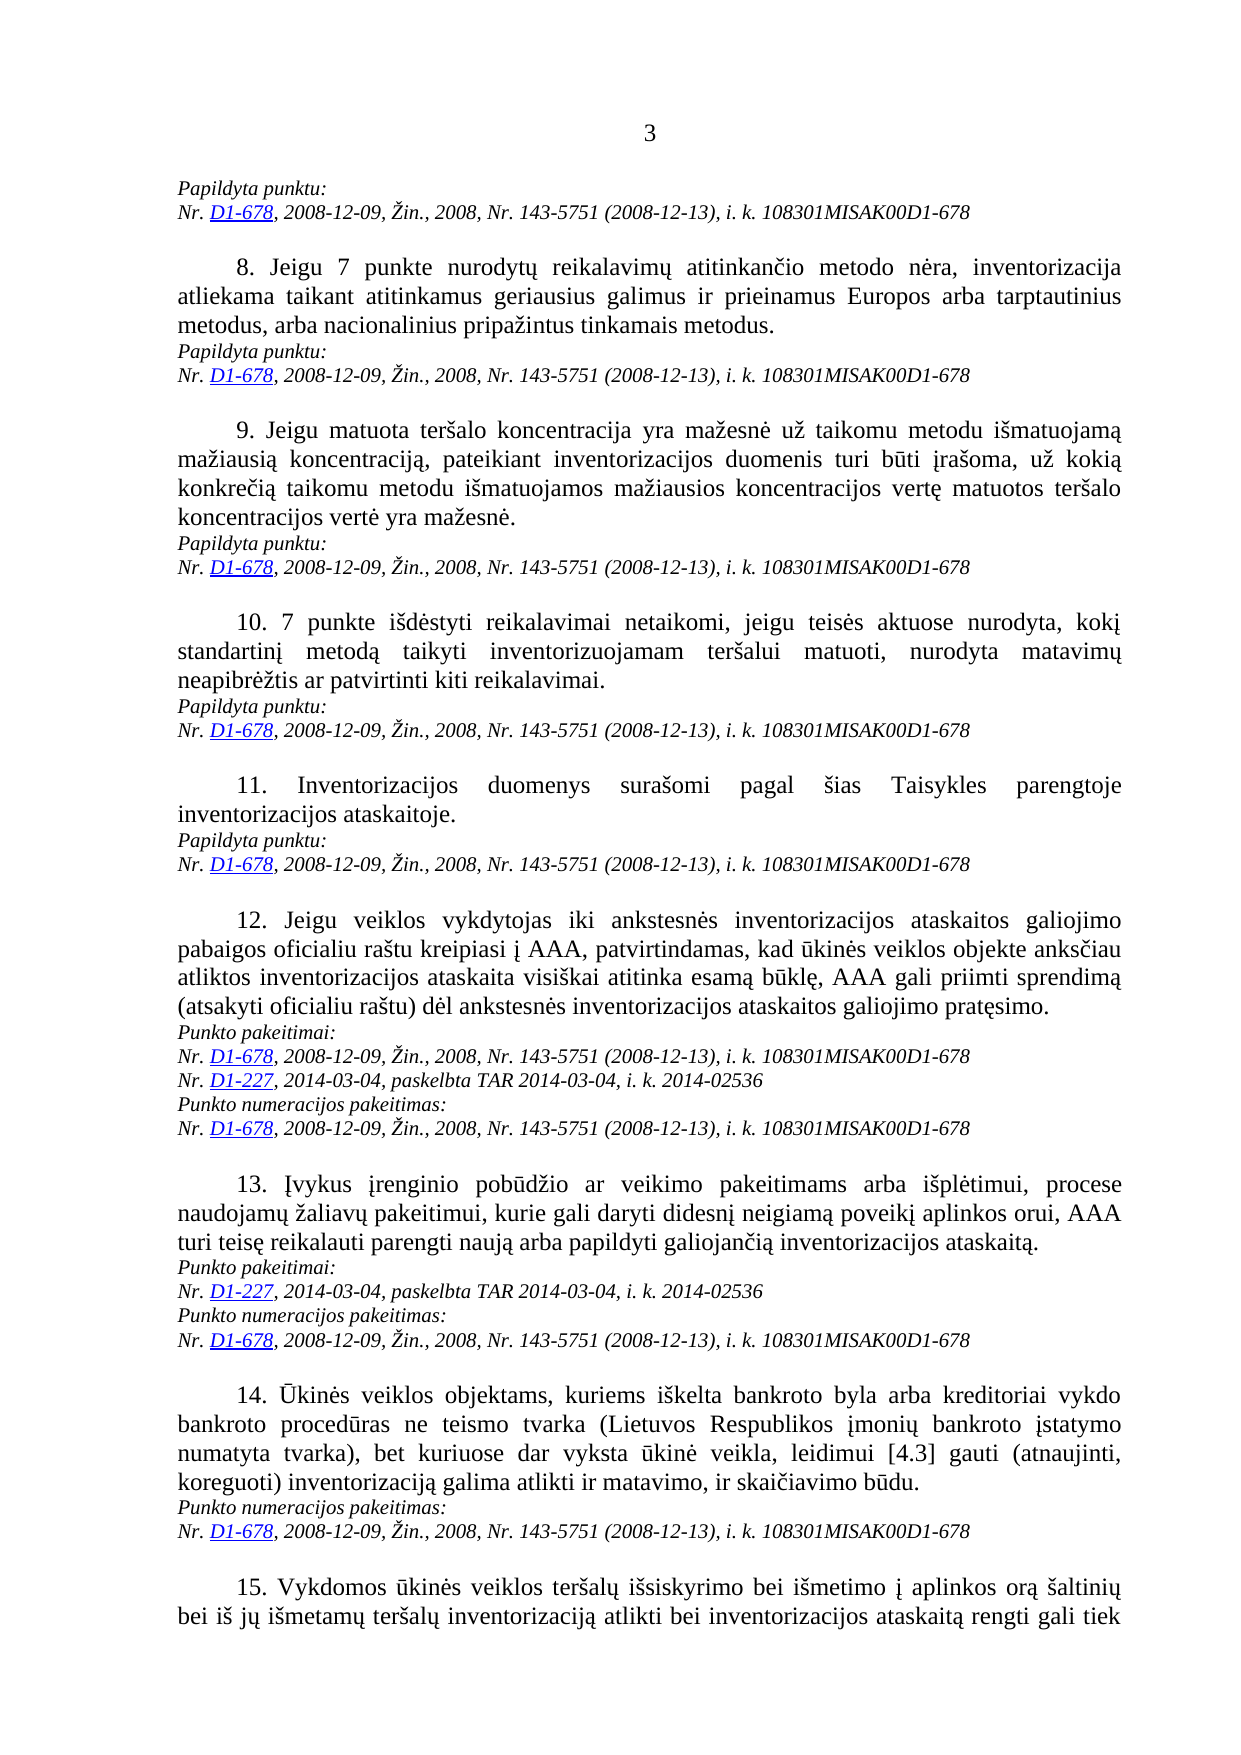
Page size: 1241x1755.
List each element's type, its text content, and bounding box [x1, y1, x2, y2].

text 8. Jeigu 7 punkte nurodytų reikalavimų atitinkančio metodo nėra, inventorizacija atliekama taikant atitinkamus geriausius galimus ir prieinamus Europos arba tarptautinius metodus, arba nacionalinius pripažintus tinkamais metodus. [177, 252, 1122, 339]
text Nr. D1-678, 2008-12-09, Žin., 2008, Nr. 143-5751 (2008-12-13), i. k. 108301MISAK00D1-678 [177, 718, 1122, 742]
text Punkto pakeitimai: [177, 1020, 1122, 1044]
text Punkto pakeitimai: [177, 1255, 1122, 1279]
text Papildyta punktu: [177, 339, 1122, 363]
text Nr. D1-678, 2008-12-09, Žin., 2008, Nr. 143-5751 (2008-12-13), i. k. 108301MISAK00D1-678 [177, 1044, 1122, 1068]
text Nr. D1-678, 2008-12-09, Žin., 2008, Nr. 143-5751 (2008-12-13), i. k. 108301MISAK00D1-678 [177, 200, 1122, 224]
text Papildyta punktu: [177, 828, 1122, 852]
text Nr. D1-227, 2014-03-04, paskelbta TAR 2014-03-04, i. k. 2014-02536 [177, 1068, 1122, 1092]
text Nr. D1-678, 2008-12-09, Žin., 2008, Nr. 143-5751 (2008-12-13), i. k. 108301MISAK00D1-678 [177, 363, 1122, 387]
text 12. Jeigu veiklos vykdytojas iki ankstesnės inventorizacijos ataskaitos galiojimo pabaigos oficialiu raštu kreipiasi į AAA, patvirtindamas, kad ūkinės veiklos objekte anksčiau atliktos inventorizacijos ataskaita visiškai atitinka esamą būklę, AAA gali priimti sprendimą (atsakyti oficialiu raštu) dėl ankstesnės inventorizacijos ataskaitos galiojimo pratęsimo. [177, 905, 1122, 1020]
text Papildyta punktu: [177, 531, 1122, 555]
text Punkto numeracijos pakeitimas: [177, 1092, 1122, 1116]
text 14. Ūkinės veiklos objektams, kuriems iškelta bankroto byla arba kreditoriai vykdo bankroto procedūras ne teismo tvarka (Lietuvos Respublikos įmonių bankroto įstatymo numatyta tvarka), bet kuriuose dar vyksta ūkinė veikla, leidimui [4.3] gauti (atnaujinti, koreguoti) inventorizaciją galima atlikti ir matavimo, ir skaičiavimo būdu. [177, 1380, 1122, 1495]
text 11. Inventorizacijos duomenys surašomi pagal šias Taisykles parengtoje inventorizacijos ataskaitoje. [177, 771, 1122, 828]
text Papildyta punktu: [177, 176, 1122, 200]
text 9. Jeigu matuota teršalo koncentracija yra mažesnė už taikomu metodu išmatuojamą mažiausią koncentraciją, pateikiant inventorizacijos duomenis turi būti įrašoma, už kokią konkrečią taikomu metodu išmatuojamos mažiausios koncentracijos vertę matuotos teršalo koncentracijos vertė yra mažesnė. [177, 416, 1122, 531]
text Nr. D1-227, 2014-03-04, paskelbta TAR 2014-03-04, i. k. 2014-02536 [177, 1279, 1122, 1303]
text Nr. D1-678, 2008-12-09, Žin., 2008, Nr. 143-5751 (2008-12-13), i. k. 108301MISAK00D1-678 [177, 1116, 1122, 1140]
text Nr. D1-678, 2008-12-09, Žin., 2008, Nr. 143-5751 (2008-12-13), i. k. 108301MISAK00D1-678 [177, 555, 1122, 579]
text Nr. D1-678, 2008-12-09, Žin., 2008, Nr. 143-5751 (2008-12-13), i. k. 108301MISAK00D1-678 [177, 1519, 1122, 1543]
text 15. Vykdomos ūkinės veiklos teršalų išsiskyrimo bei išmetimo į aplinkos orą šaltinių bei iš jų išmetamų teršalų inventorizaciją atlikti bei inventorizacijos ataskaitą rengti gali tiek [177, 1572, 1122, 1630]
text 10. 7 punkte išdėstyti reikalavimai netaikomi, jeigu teisės aktuose nurodyta, kokį standartinį metodą taikyti inventorizuojamam teršalui matuoti, nurodyta matavimų neapibrėžtis ar patvirtinti kiti reikalavimai. [177, 607, 1122, 694]
text Punkto numeracijos pakeitimas: [177, 1303, 1122, 1327]
text Papildyta punktu: [177, 694, 1122, 718]
text 13. Įvykus įrenginio pobūdžio ar veikimo pakeitimams arba išplėtimui, procese naudojamų žaliavų pakeitimui, kurie gali daryti didesnį neigiamą poveikį aplinkos orui, AAA turi teisę reikalauti parengti naują arba papildyti galiojančią inventorizacijos ataskaitą. [177, 1169, 1122, 1255]
text Nr. D1-678, 2008-12-09, Žin., 2008, Nr. 143-5751 (2008-12-13), i. k. 108301MISAK00D1-678 [177, 852, 1122, 876]
text Punkto numeracijos pakeitimas: [177, 1495, 1122, 1519]
text Nr. D1-678, 2008-12-09, Žin., 2008, Nr. 143-5751 (2008-12-13), i. k. 108301MISAK00D1-678 [177, 1327, 1122, 1352]
